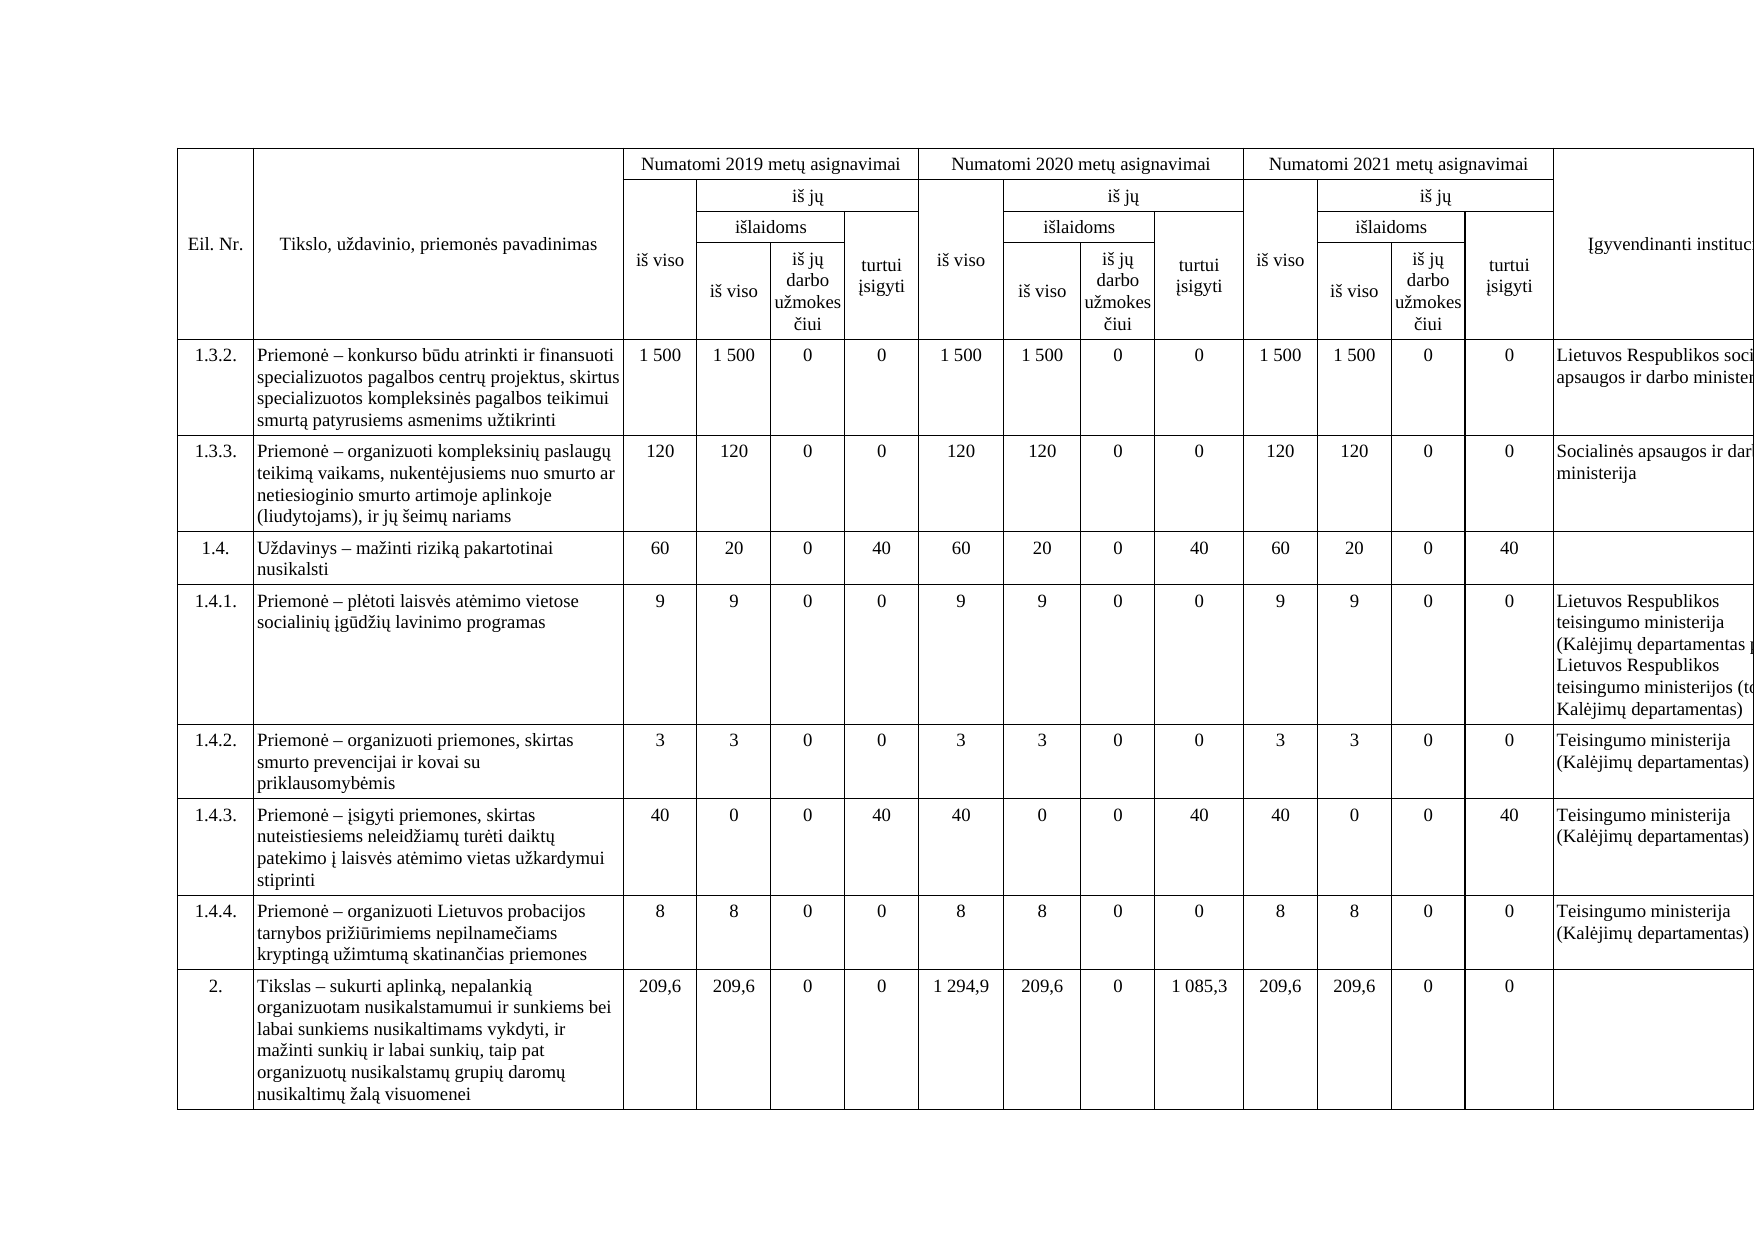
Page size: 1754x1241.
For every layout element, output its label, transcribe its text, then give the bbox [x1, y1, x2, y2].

table_cell 0 [771, 585, 844, 723]
table_cell 8 [1004, 896, 1080, 969]
table_cell 20 [697, 532, 770, 584]
table_cell turtui įsigyti [1155, 212, 1243, 338]
table_cell 1 500 [1318, 340, 1391, 435]
table_cell 1 500 [697, 340, 770, 435]
table_cell iš viso [624, 180, 696, 338]
table_cell 0 [1466, 436, 1553, 531]
table_cell 0 [1155, 896, 1243, 969]
table_cell iš jų darbo užmokesčiui [1392, 243, 1464, 338]
table_cell 9 [919, 585, 1003, 723]
table_cell 40 [845, 532, 918, 584]
table_cell 9 [1318, 585, 1391, 723]
table_cell 40 [845, 799, 918, 894]
table_cell 1 500 [1244, 340, 1317, 435]
table_cell 9 [697, 585, 770, 723]
table_cell 40 [1466, 532, 1553, 584]
table_cell 0 [1392, 725, 1464, 798]
table_cell 8 [919, 896, 1003, 969]
table_header Numatomi 2019 metų asignavimai [624, 149, 918, 179]
table_cell 1 294,9 [919, 970, 1003, 1108]
table_cell 1.4. [178, 532, 253, 584]
table_cell 8 [697, 896, 770, 969]
table_cell 0 [1392, 532, 1464, 584]
table_cell 0 [1392, 585, 1464, 723]
table_cell Priemonė – organizuoti priemones, skirtas smurto prevencijai ir kovai su priklausomybėmis [254, 725, 623, 798]
table_cell 0 [771, 532, 844, 584]
table_cell 40 [919, 799, 1003, 894]
table_cell 1.4.1. [178, 585, 253, 723]
table_cell Teisingumo ministerija (Kalėjimų departamentas) [1554, 896, 1753, 969]
table_cell 3 [1244, 725, 1317, 798]
table_cell 40 [1244, 799, 1317, 894]
table_cell 209,6 [1244, 970, 1317, 1108]
table_cell 3 [919, 725, 1003, 798]
table_cell 120 [1244, 436, 1317, 531]
table_cell 1.3.3. [178, 436, 253, 531]
table_cell 0 [771, 896, 844, 969]
table_cell 0 [1318, 799, 1391, 894]
table_cell 0 [1004, 799, 1080, 894]
table_cell iš viso [697, 243, 770, 338]
table_cell 9 [1244, 585, 1317, 723]
table_cell 60 [919, 532, 1003, 584]
table_cell 0 [1081, 585, 1154, 723]
table_cell 8 [1244, 896, 1317, 969]
table_cell 0 [845, 725, 918, 798]
table_cell 1 500 [1004, 340, 1080, 435]
table_cell Uždavinys – mažinti riziką pakartotinai nusikalsti [254, 532, 623, 584]
table_cell Priemonė – konkurso būdu atrinkti ir finansuoti specializuotos pagalbos centrų projektus, skirtus specializuotos kompleksinės pagalbos teikimui smurtą patyrusiems asmenims užtikrinti [254, 340, 623, 435]
table_cell 120 [1004, 436, 1080, 531]
table_cell 0 [1392, 340, 1464, 435]
table_cell 1 500 [624, 340, 696, 435]
table_cell turtui įsigyti [845, 212, 918, 338]
table_cell 1.3.2. [178, 340, 253, 435]
table_cell Teisingumo ministerija (Kalėjimų departamentas) [1554, 725, 1753, 798]
table_cell 9 [1004, 585, 1080, 723]
table_cell Priemonė – plėtoti laisvės atėmimo vietose socialinių įgūdžių lavinimo programas [254, 585, 623, 723]
table_cell Priemonė – organizuoti kompleksinių paslaugų teikimą vaikams, nukentėjusiems nuo smurto ar netiesioginio smurto artimoje aplinkoje (liudytojams), ir jų šeimų nariams [254, 436, 623, 531]
table_cell 0 [771, 725, 844, 798]
table_cell iš viso [1004, 243, 1080, 338]
table_cell 0 [1081, 532, 1154, 584]
table_cell 40 [1155, 532, 1243, 584]
table_cell išlaidoms [1004, 212, 1154, 242]
table_cell 1.4.3. [178, 799, 253, 894]
table_header Įgyvendinanti institucija [1554, 149, 1753, 338]
table_cell [1554, 532, 1753, 584]
table_cell 0 [1392, 896, 1464, 969]
table_cell Socialinės apsaugos ir darbo ministerija [1554, 436, 1753, 531]
table_cell iš jų [1318, 180, 1553, 211]
table_cell 20 [1318, 532, 1391, 584]
table_cell 0 [1081, 340, 1154, 435]
table_cell 0 [1466, 896, 1553, 969]
table_cell Lietuvos Respublikos teisingumo ministerija (Kalėjimų departamentas prie Lietuvos Respublikos teisingumo ministerijos (toliau – Kalėjimų departamentas) [1554, 585, 1753, 723]
table_cell 120 [919, 436, 1003, 531]
table_cell [1554, 970, 1753, 1108]
table_cell 3 [697, 725, 770, 798]
table_cell 2. [178, 970, 253, 1108]
table_cell 0 [1155, 436, 1243, 531]
table_cell 120 [624, 436, 696, 531]
table_cell 40 [1155, 799, 1243, 894]
table_cell iš jų [697, 180, 918, 211]
table_cell Priemonė – įsigyti priemones, skirtas nuteistiesiems neleidžiamų turėti daiktų patekimo į laisvės atėmimo vietas užkardymui stiprinti [254, 799, 623, 894]
table_cell 0 [1081, 970, 1154, 1108]
table_cell 40 [1466, 799, 1553, 894]
table_cell 209,6 [1318, 970, 1391, 1108]
table_cell 3 [1004, 725, 1080, 798]
table_cell 1.4.4. [178, 896, 253, 969]
table_cell turtui įsigyti [1466, 212, 1553, 338]
table_cell 0 [771, 340, 844, 435]
table_cell išlaidoms [1318, 212, 1464, 242]
table_cell 1 085,3 [1155, 970, 1243, 1108]
table_cell 209,6 [624, 970, 696, 1108]
table_cell 0 [845, 340, 918, 435]
table_cell 0 [1081, 896, 1154, 969]
table_cell 120 [697, 436, 770, 531]
table_cell iš jų [1004, 180, 1243, 211]
table_cell 0 [697, 799, 770, 894]
table_cell 0 [845, 896, 918, 969]
table_header Eil. Nr. [178, 149, 253, 338]
table_cell 0 [845, 585, 918, 723]
table_cell 0 [1081, 436, 1154, 531]
table_header Numatomi 2021 metų asignavimai [1244, 149, 1553, 179]
table_cell iš jų darbo užmokesčiui [771, 243, 844, 338]
table_cell iš viso [1244, 180, 1317, 338]
table_cell 60 [624, 532, 696, 584]
table_cell Teisingumo ministerija (Kalėjimų departamentas) [1554, 799, 1753, 894]
table_cell 3 [624, 725, 696, 798]
table_cell 209,6 [697, 970, 770, 1108]
table_cell Lietuvos Respublikos socialinės apsaugos ir darbo ministerija [1554, 340, 1753, 435]
table_cell 0 [1392, 970, 1464, 1108]
table_cell 9 [624, 585, 696, 723]
table_cell 20 [1004, 532, 1080, 584]
table_cell 0 [1466, 725, 1553, 798]
table_cell išlaidoms [697, 212, 844, 242]
table_cell 209,6 [1004, 970, 1080, 1108]
table_header Numatomi 2020 metų asignavimai [919, 149, 1243, 179]
table_cell 1.4.2. [178, 725, 253, 798]
table_cell 3 [1318, 725, 1391, 798]
table_cell 0 [1466, 340, 1553, 435]
table_cell 0 [1081, 725, 1154, 798]
table_cell 0 [1466, 585, 1553, 723]
table_cell 8 [624, 896, 696, 969]
table_cell 0 [1155, 340, 1243, 435]
table_cell iš viso [1318, 243, 1391, 338]
table_cell 0 [771, 799, 844, 894]
table_cell 40 [624, 799, 696, 894]
table_cell 0 [1392, 799, 1464, 894]
table_cell 0 [1392, 436, 1464, 531]
table_cell 120 [1318, 436, 1391, 531]
table_cell iš jų darbo užmokesčiui [1081, 243, 1154, 338]
table_cell iš viso [919, 180, 1003, 338]
table_cell 0 [1081, 799, 1154, 894]
table_cell 0 [1155, 585, 1243, 723]
table_cell Tikslas – sukurti aplinką, nepalankią organizuotam nusikalstamumui ir sunkiems bei labai sunkiems nusikaltimams vykdyti, ir mažinti sunkių ir labai sunkių, taip pat organizuotų nusikalstamų grupių daromų nusikaltimų žalą visuomenei [254, 970, 623, 1108]
table_cell Priemonė – organizuoti Lietuvos probacijos tarnybos prižiūrimiems nepilnamečiams kryptingą užimtumą skatinančias priemones [254, 896, 623, 969]
table_cell 60 [1244, 532, 1317, 584]
table_cell 0 [771, 970, 844, 1108]
table_cell 0 [771, 436, 844, 531]
table_cell 0 [845, 436, 918, 531]
table_cell 8 [1318, 896, 1391, 969]
table_header Tikslo, uždavinio, priemonės pavadinimas [254, 149, 623, 338]
table_cell 0 [1155, 725, 1243, 798]
table_cell 0 [845, 970, 918, 1108]
table_cell 1 500 [919, 340, 1003, 435]
table_cell 0 [1466, 970, 1553, 1108]
